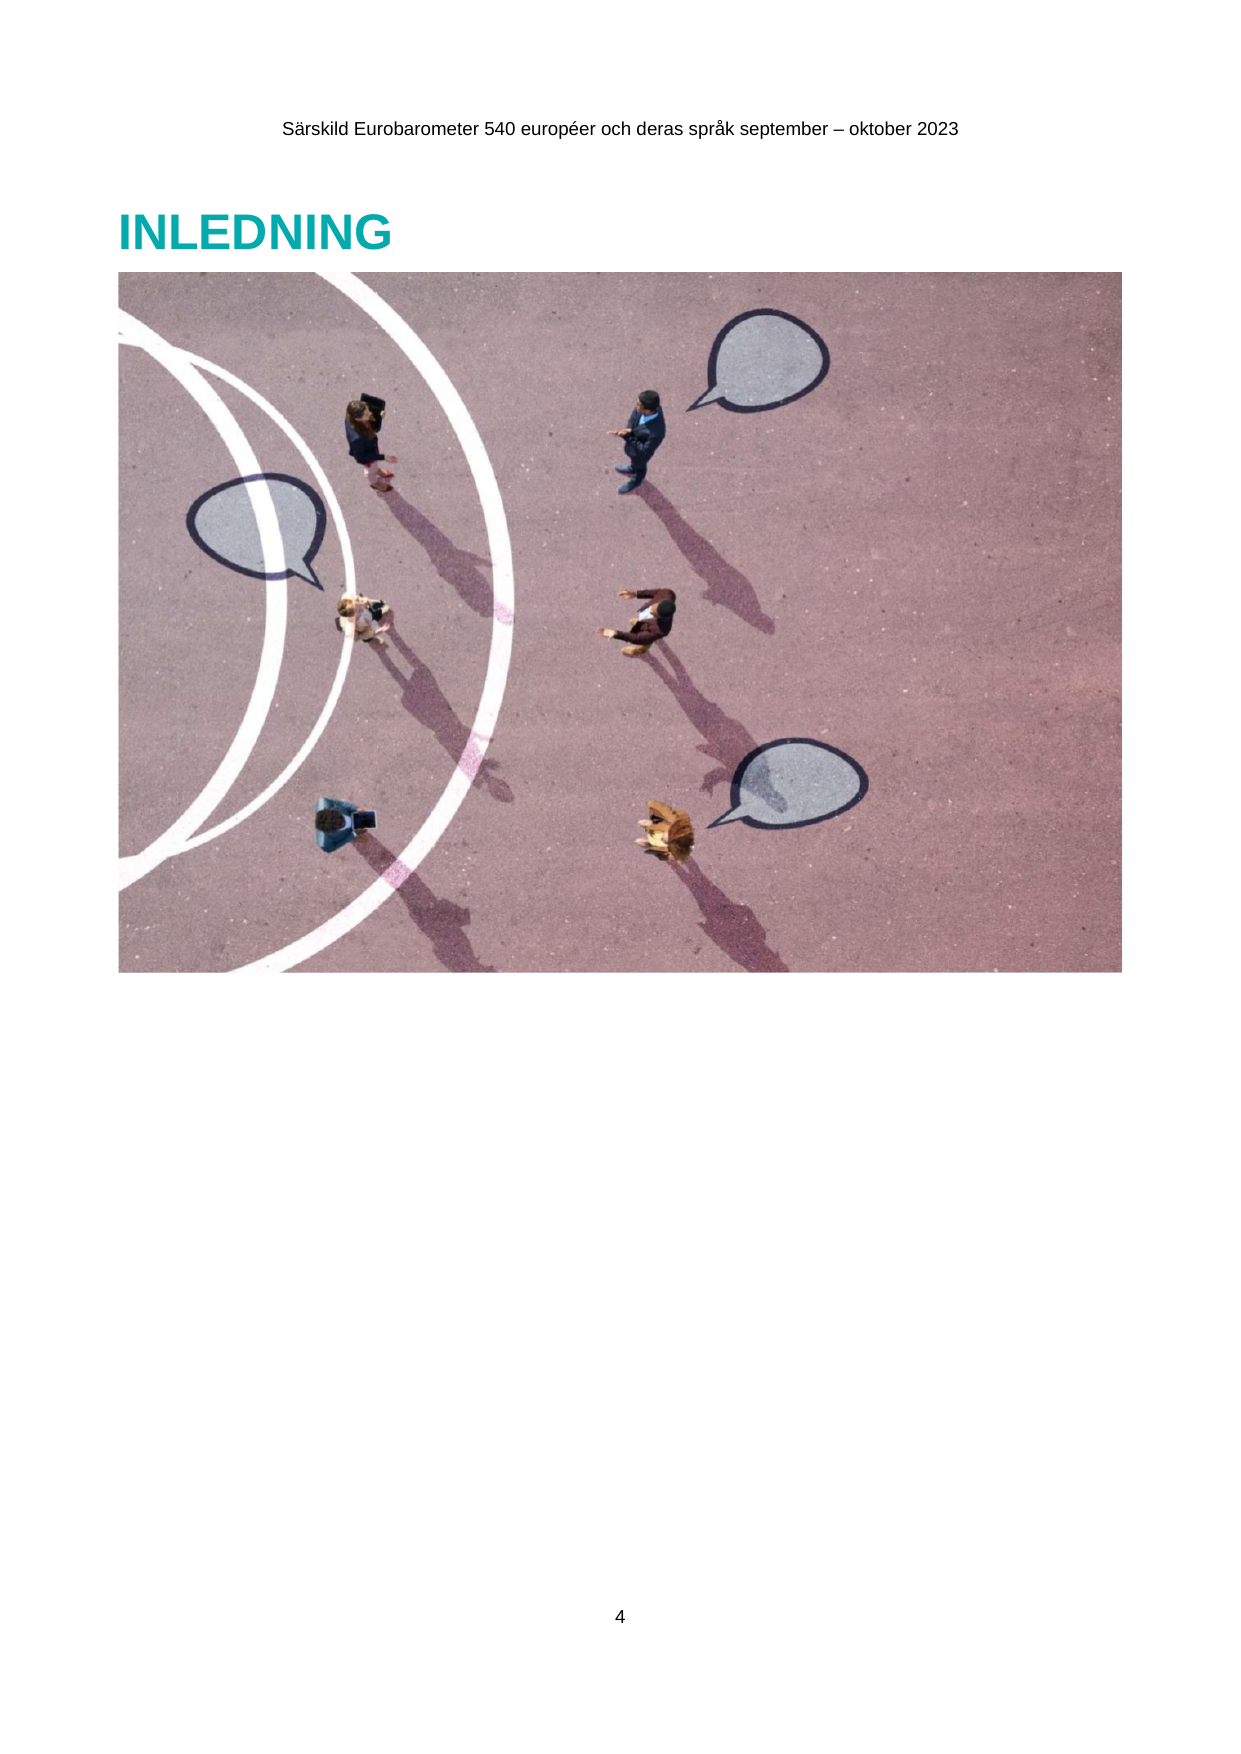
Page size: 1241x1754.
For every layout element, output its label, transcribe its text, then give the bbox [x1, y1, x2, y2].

picture [118, 272, 1123, 973]
subtitle INLEDNING [118, 202, 1122, 259]
